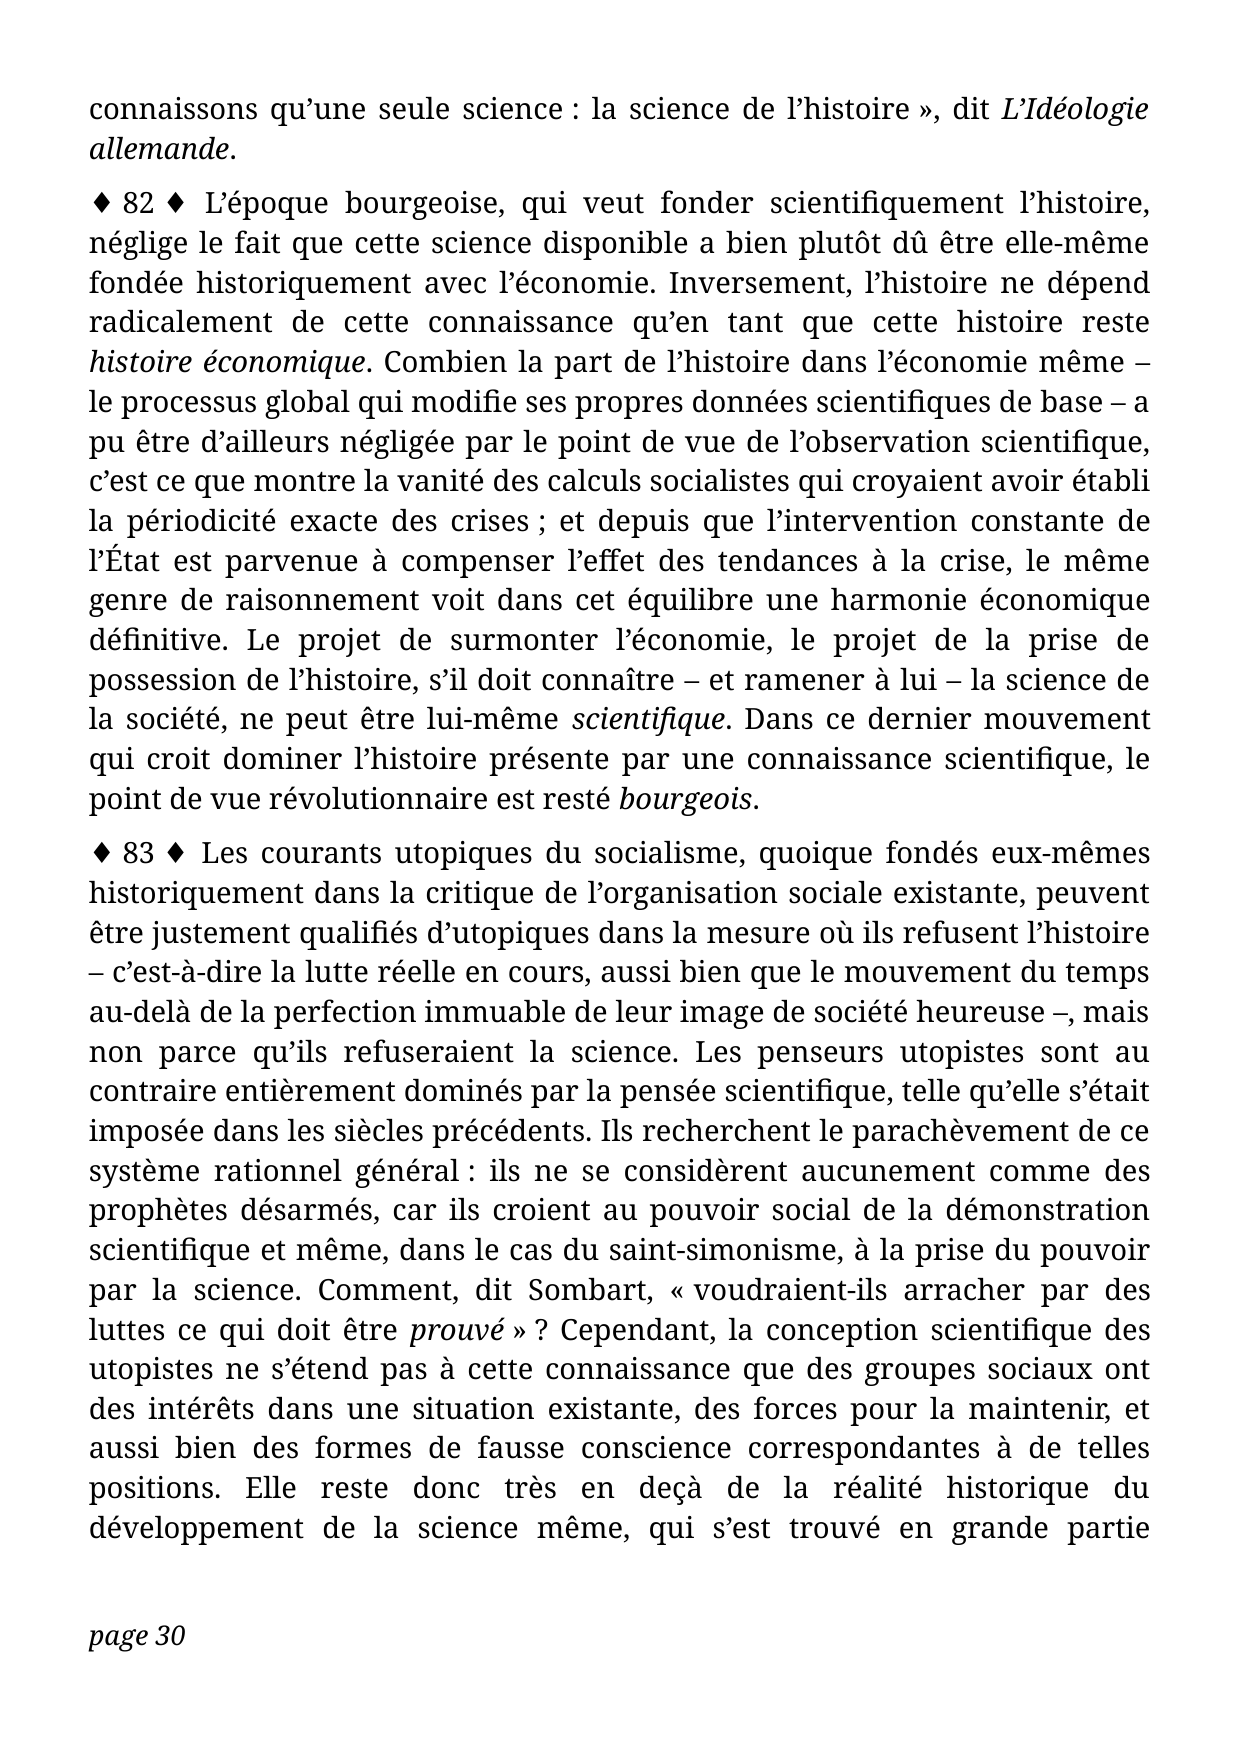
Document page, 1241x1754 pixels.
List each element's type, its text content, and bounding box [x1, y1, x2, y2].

text ♦ 82 ♦ L’époque bourgeoise, qui veut fonder scientifiquement l’histoire, néglige le fait que cette science disponible a bien plutôt dû être elle-même fondée historiquement avec l’économie. Inversement, l’histoire ne dépend radicalement de cette connaissance qu’en tant que cette histoire reste histoire économique. Combien la part de l’histoire dans l’économie même – le processus global qui modifie ses propres données scientifiques de base – a pu être d’ailleurs négligée par le point de vue de l’observation scientifique, c’est ce que montre la vanité des calculs socialistes qui croyaient avoir établi la périodicité exacte des crises ; et depuis que l’intervention constante de l’État est parvenue à compenser l’effet des tendances à la crise, le même genre de raisonnement voit dans cet équilibre une harmonie économique définitive. Le projet de surmonter l’économie, le projet de la prise de possession de l’histoire, s’il doit connaître – et ramener à lui – la science de la société, ne peut être lui-même scientifique. Dans ce dernier mouvement qui croit dominer l’histoire présente par une connaissance scientifique, le point de vue révolutionnaire est resté bourgeois. [88, 183, 1152, 818]
text ♦ 83 ♦ Les courants utopiques du socialisme, quoique fondés eux-mêmes historiquement dans la critique de l’organisation sociale existante, peuvent être justement qualifiés d’utopiques dans la mesure où ils refusent l’histoire – c’est-à-dire la lutte réelle en cours, aussi bien que le mouvement du temps au-delà de la perfection immuable de leur image de société heureuse –, mais non parce qu’ils refuseraient la science. Les penseurs utopistes sont au contraire entièrement dominés par la pensée scientifique, telle qu’elle s’était imposée dans les siècles précédents. Ils recherchent le parachèvement de ce système rationnel général : ils ne se considèrent aucunement comme des prophètes désarmés, car ils croient au pouvoir social de la démonstration scientifique et même, dans le cas du saint-simonisme, à la prise du pouvoir par la science. Comment, dit Sombart, « voudraient-ils arracher par des luttes ce qui doit être prouvé » ? Cependant, la conception scientifique des utopistes ne s’étend pas à cette connaissance que des groupes sociaux ont des intérêts dans une situation existante, des forces pour la maintenir, et aussi bien des formes de fausse conscience correspondantes à de telles positions. Elle reste donc très en deçà de la réalité historique du développement de la science même, qui s’est trouvé en grande partie [88, 832, 1152, 1547]
text connaissons qu’une seule science : la science de l’histoire », dit L’Idéologie allemande. [88, 88, 1152, 168]
